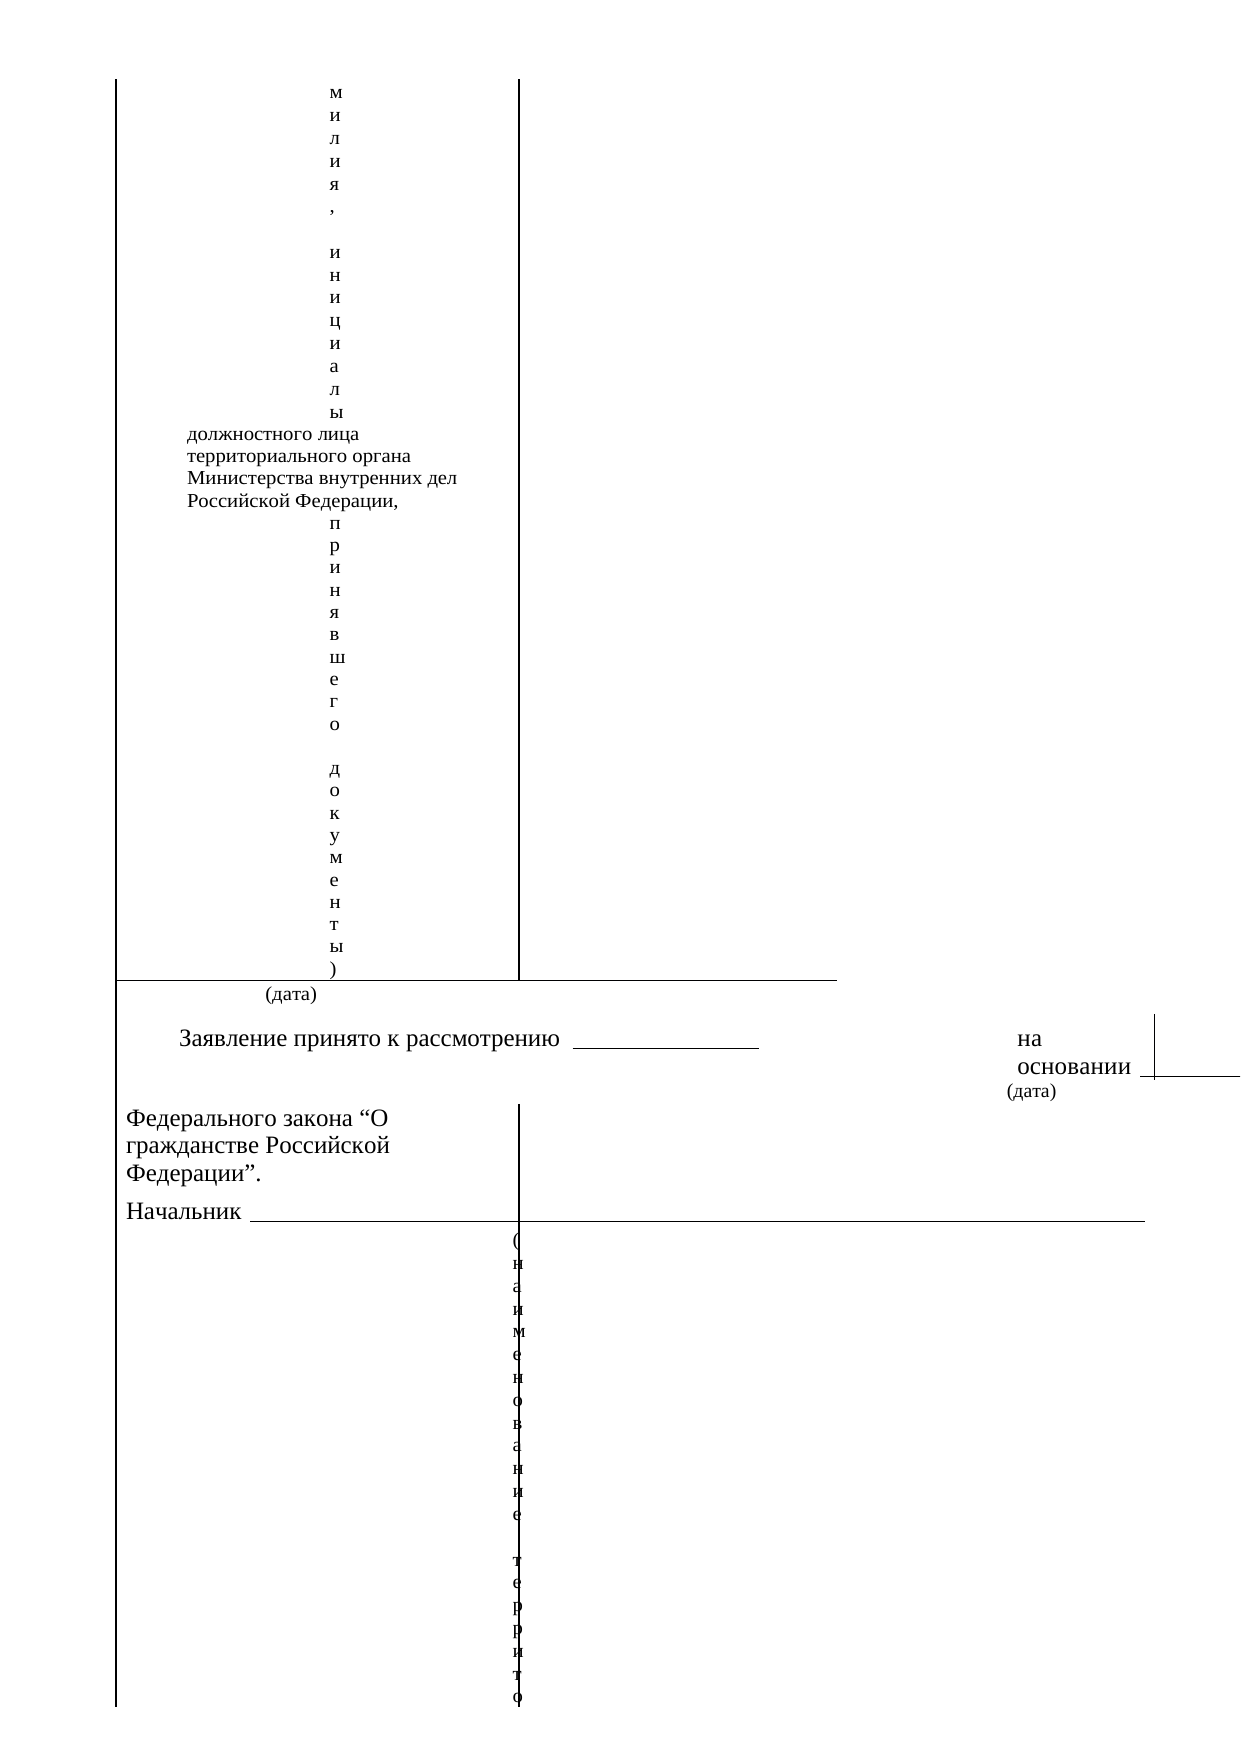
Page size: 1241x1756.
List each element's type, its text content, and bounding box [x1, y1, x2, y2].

table_cell (дата) [117, 981, 837, 1014]
table_cell [1106, 980, 1154, 1014]
table_cell принявшего документы) [117, 512, 518, 980]
table_cell [837, 980, 1106, 1014]
table_cell Начальник [117, 1187, 518, 1227]
table_cell милия, инициалы [117, 79, 518, 422]
table_cell (дата) [117, 1080, 1154, 1104]
table_cell Федерального закона “О гражданстве Российской Федерации”. [117, 1104, 518, 1187]
table_cell (наименование территориального органа [117, 1227, 518, 1707]
table_cell должностного лица территориального органа Министерства внутренних дел Российской Федерации, [117, 423, 518, 512]
table_cell Заявление принято к рассмотрению [117, 1014, 837, 1080]
table_cell на основании [837, 1014, 1154, 1080]
